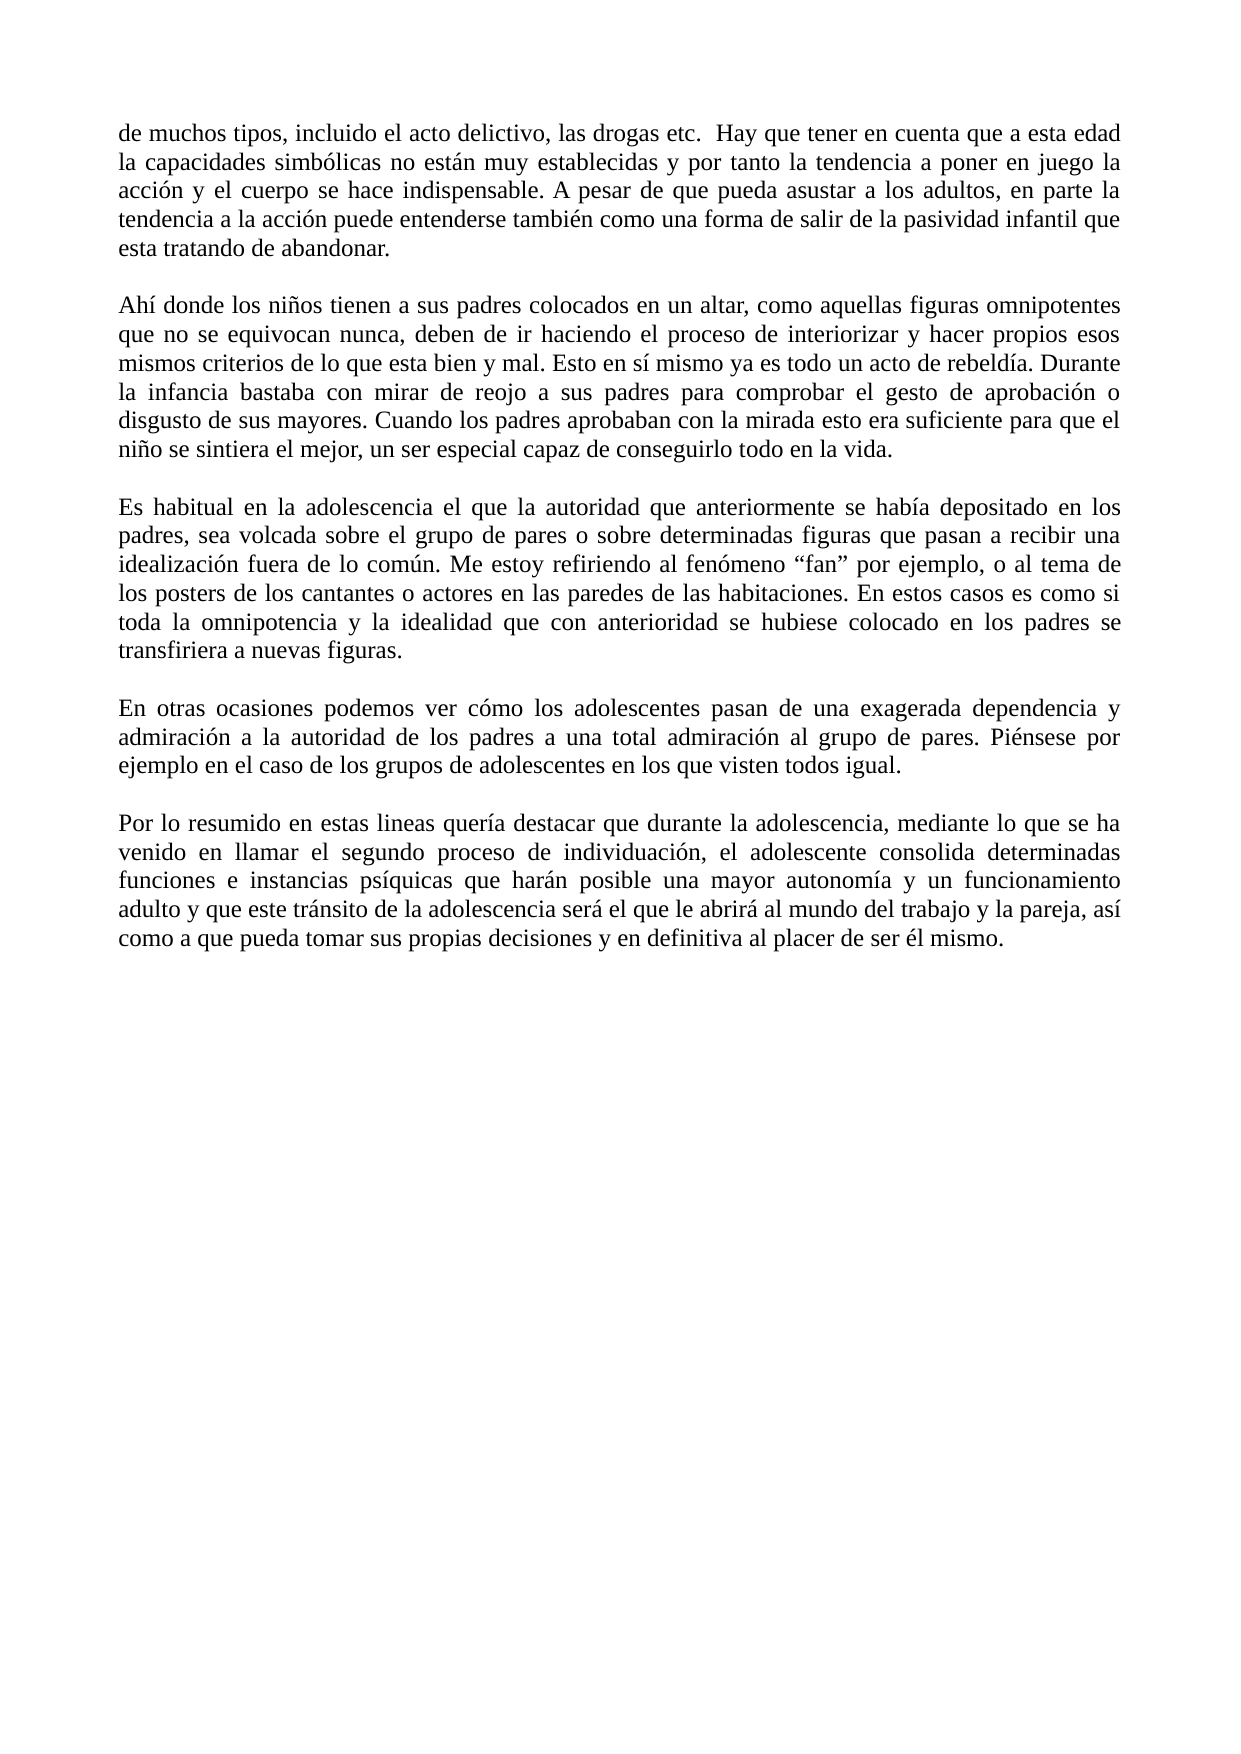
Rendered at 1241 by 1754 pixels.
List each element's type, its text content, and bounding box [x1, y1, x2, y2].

text Ahí donde los niños tienen a sus padres colocados en un altar, como aquellas figuras omnipotentes que no se equivocan nunca, deben de ir haciendo el proceso de interiorizar y hacer propios esos mismos criterios de lo que esta bien y mal. Esto en sí mismo ya es todo un acto de rebeldía. Durante la infancia bastaba con mirar de reojo a sus padres para comprobar el gesto de aprobación o disgusto de sus mayores. Cuando los padres aprobaban con la mirada esto era suficiente para que el niño se sintiera el mejor, un ser especial capaz de conseguirlo todo en la vida. [118, 291, 1122, 463]
text En otras ocasiones podemos ver cómo los adolescentes pasan de una exagerada dependencia y admiración a la autoridad de los padres a una total admiración al grupo de pares. Piénsese por ejemplo en el caso de los grupos de adolescentes en los que visten todos igual. [118, 693, 1122, 779]
text de muchos tipos, incluido el acto delictivo, las drogas etc. Hay que tener en cuenta que a esta edad la capacidades simbólicas no están muy establecidas y por tanto la tendencia a poner en juego la acción y el cuerpo se hace indispensable. A pesar de que pueda asustar a los adultos, en parte la tendencia a la acción puede entenderse también como una forma de salir de la pasividad infantil que esta tratando de abandonar. [118, 118, 1122, 262]
text Es habitual en la adolescencia el que la autoridad que anteriormente se había depositado en los padres, sea volcada sobre el grupo de pares o sobre determinadas figuras que pasan a recibir una idealización fuera de lo común. Me estoy refiriendo al fenómeno “fan” por ejemplo, o al tema de los posters de los cantantes o actores en las paredes de las habitaciones. En estos casos es como si toda la omnipotencia y la idealidad que con anterioridad se hubiese colocado en los padres se transfiriera a nuevas figuras. [118, 492, 1122, 664]
text Por lo resumido en estas lineas quería destacar que durante la adolescencia, mediante lo que se ha venido en llamar el segundo proceso de individuación, el adolescente consolida determinadas funciones e instancias psíquicas que harán posible una mayor autonomía y un funcionamiento adulto y que este tránsito de la adolescencia será el que le abrirá al mundo del trabajo y la pareja, así como a que pueda tomar sus propias decisiones y en definitiva al placer de ser él mismo. [118, 808, 1122, 952]
